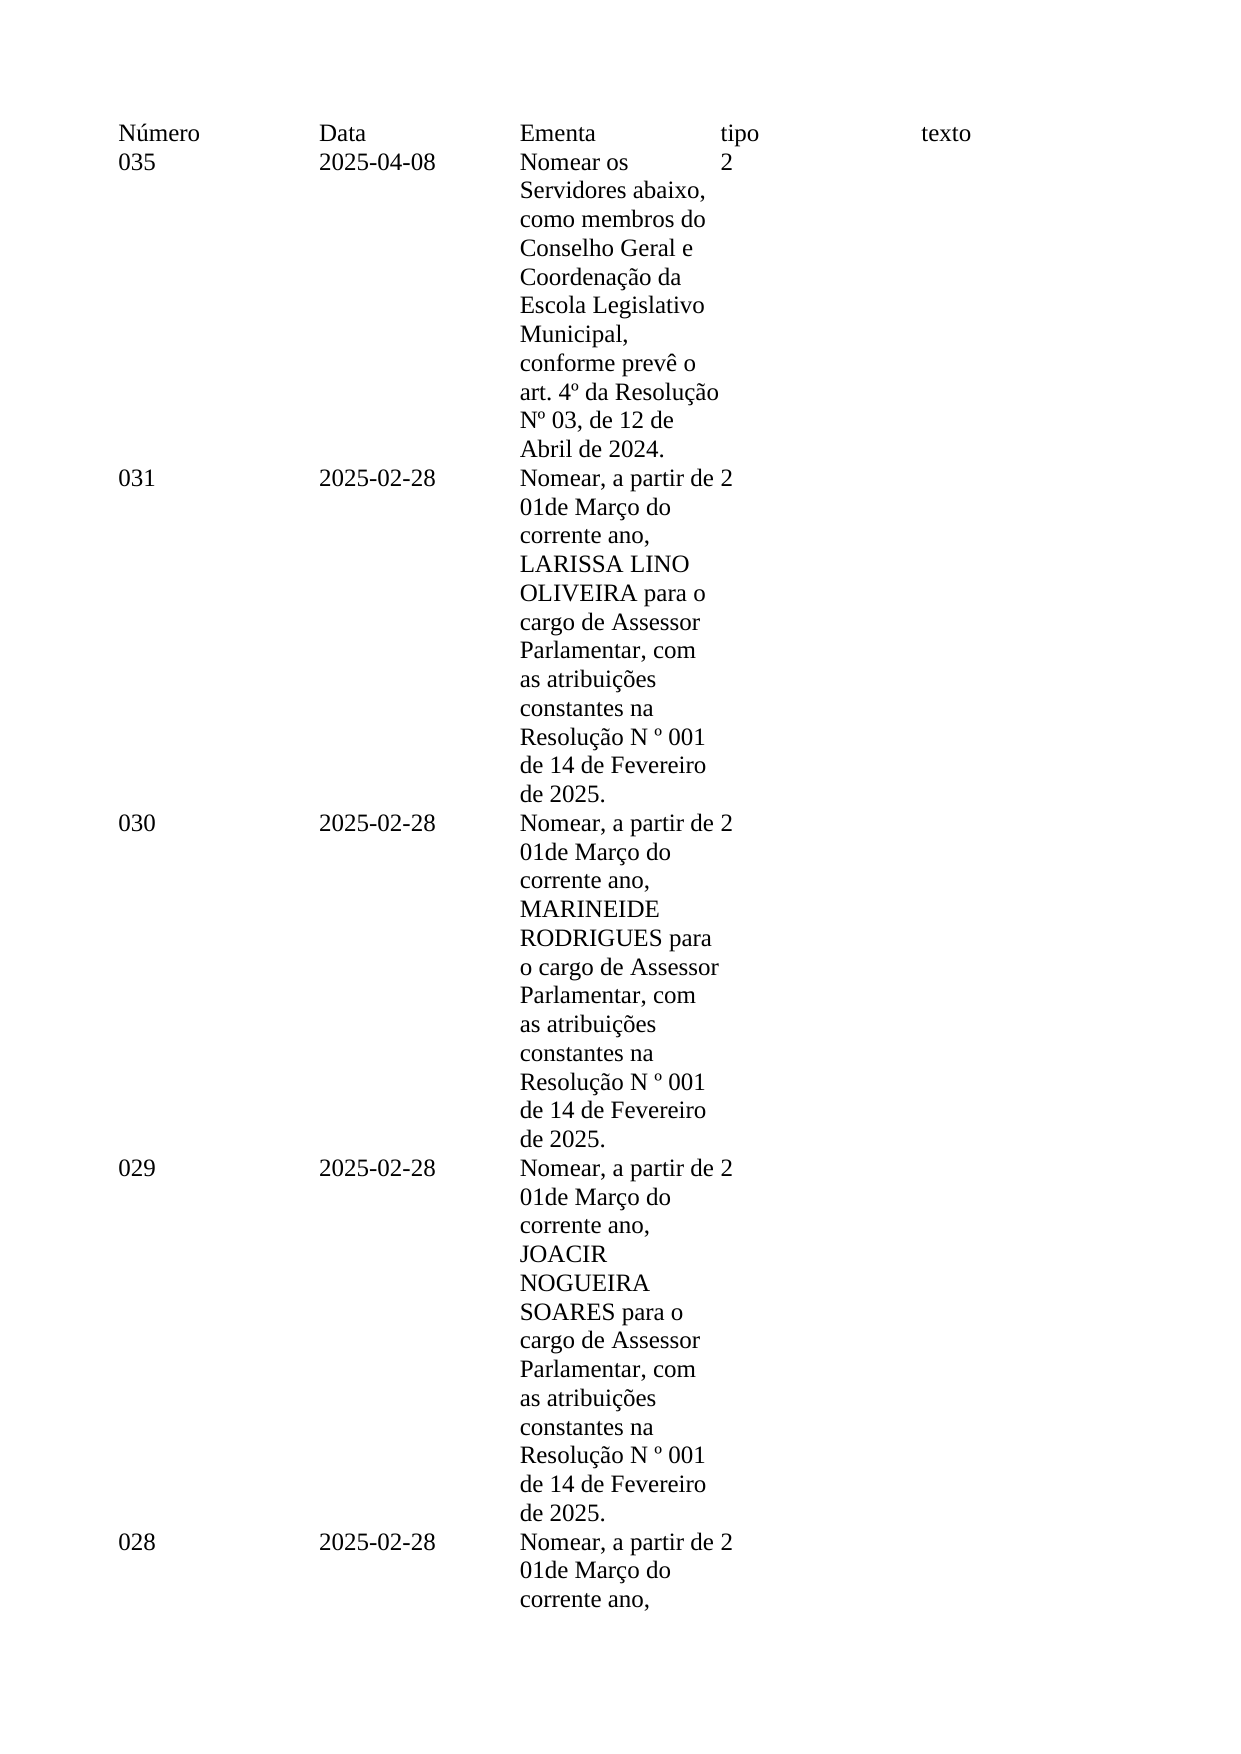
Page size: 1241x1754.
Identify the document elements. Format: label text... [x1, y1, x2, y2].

table_header Número [118, 118, 319, 147]
table_cell [921, 147, 1122, 463]
table_cell 2025-02-28 [319, 1153, 519, 1527]
table_cell [921, 1527, 1122, 1613]
table_cell Nomear, a partir de 01de Março do corrente ano, LARISSA LINO OLIVEIRA para o cargo de Assessor Parlamentar, com as atribuições constantes na Resolução N º 001 de 14 de Fevereiro de 2025. [520, 463, 720, 808]
table_cell [921, 463, 1122, 808]
table_cell 2 [720, 463, 921, 808]
table_cell Nomear, a partir de 01de Março do corrente ano, MARINEIDE RODRIGUES para o cargo de Assessor Parlamentar, com as atribuições constantes na Resolução N º 001 de 14 de Fevereiro de 2025. [520, 808, 720, 1153]
table_cell Nomear os Servidores abaixo, como membros do Conselho Geral e Coordenação da Escola Legislativo Municipal, conforme prevê o art. 4º da Resolução Nº 03, de 12 de Abril de 2024. [520, 147, 720, 463]
table_header texto [921, 118, 1122, 147]
table_cell 2025-02-28 [319, 1527, 519, 1613]
table_cell 029 [118, 1153, 319, 1527]
table_cell [921, 808, 1122, 1153]
table_cell [921, 1153, 1122, 1527]
table_cell 2 [720, 147, 921, 463]
table_cell 2 [720, 1153, 921, 1527]
table_cell Nomear, a partir de 01de Março do corrente ano, [520, 1527, 720, 1613]
table_cell 030 [118, 808, 319, 1153]
table_cell 2025-04-08 [319, 147, 519, 463]
table_cell 2025-02-28 [319, 808, 519, 1153]
table_cell 035 [118, 147, 319, 463]
table_header Ementa [520, 118, 720, 147]
table_cell 2025-02-28 [319, 463, 519, 808]
table_cell 2 [720, 808, 921, 1153]
table_header Data [319, 118, 519, 147]
table_cell 028 [118, 1527, 319, 1613]
table_cell Nomear, a partir de 01de Março do corrente ano, JOACIR NOGUEIRA SOARES para o cargo de Assessor Parlamentar, com as atribuições constantes na Resolução N º 001 de 14 de Fevereiro de 2025. [520, 1153, 720, 1527]
table_cell 2 [720, 1527, 921, 1613]
table_cell 031 [118, 463, 319, 808]
table_header tipo [720, 118, 921, 147]
